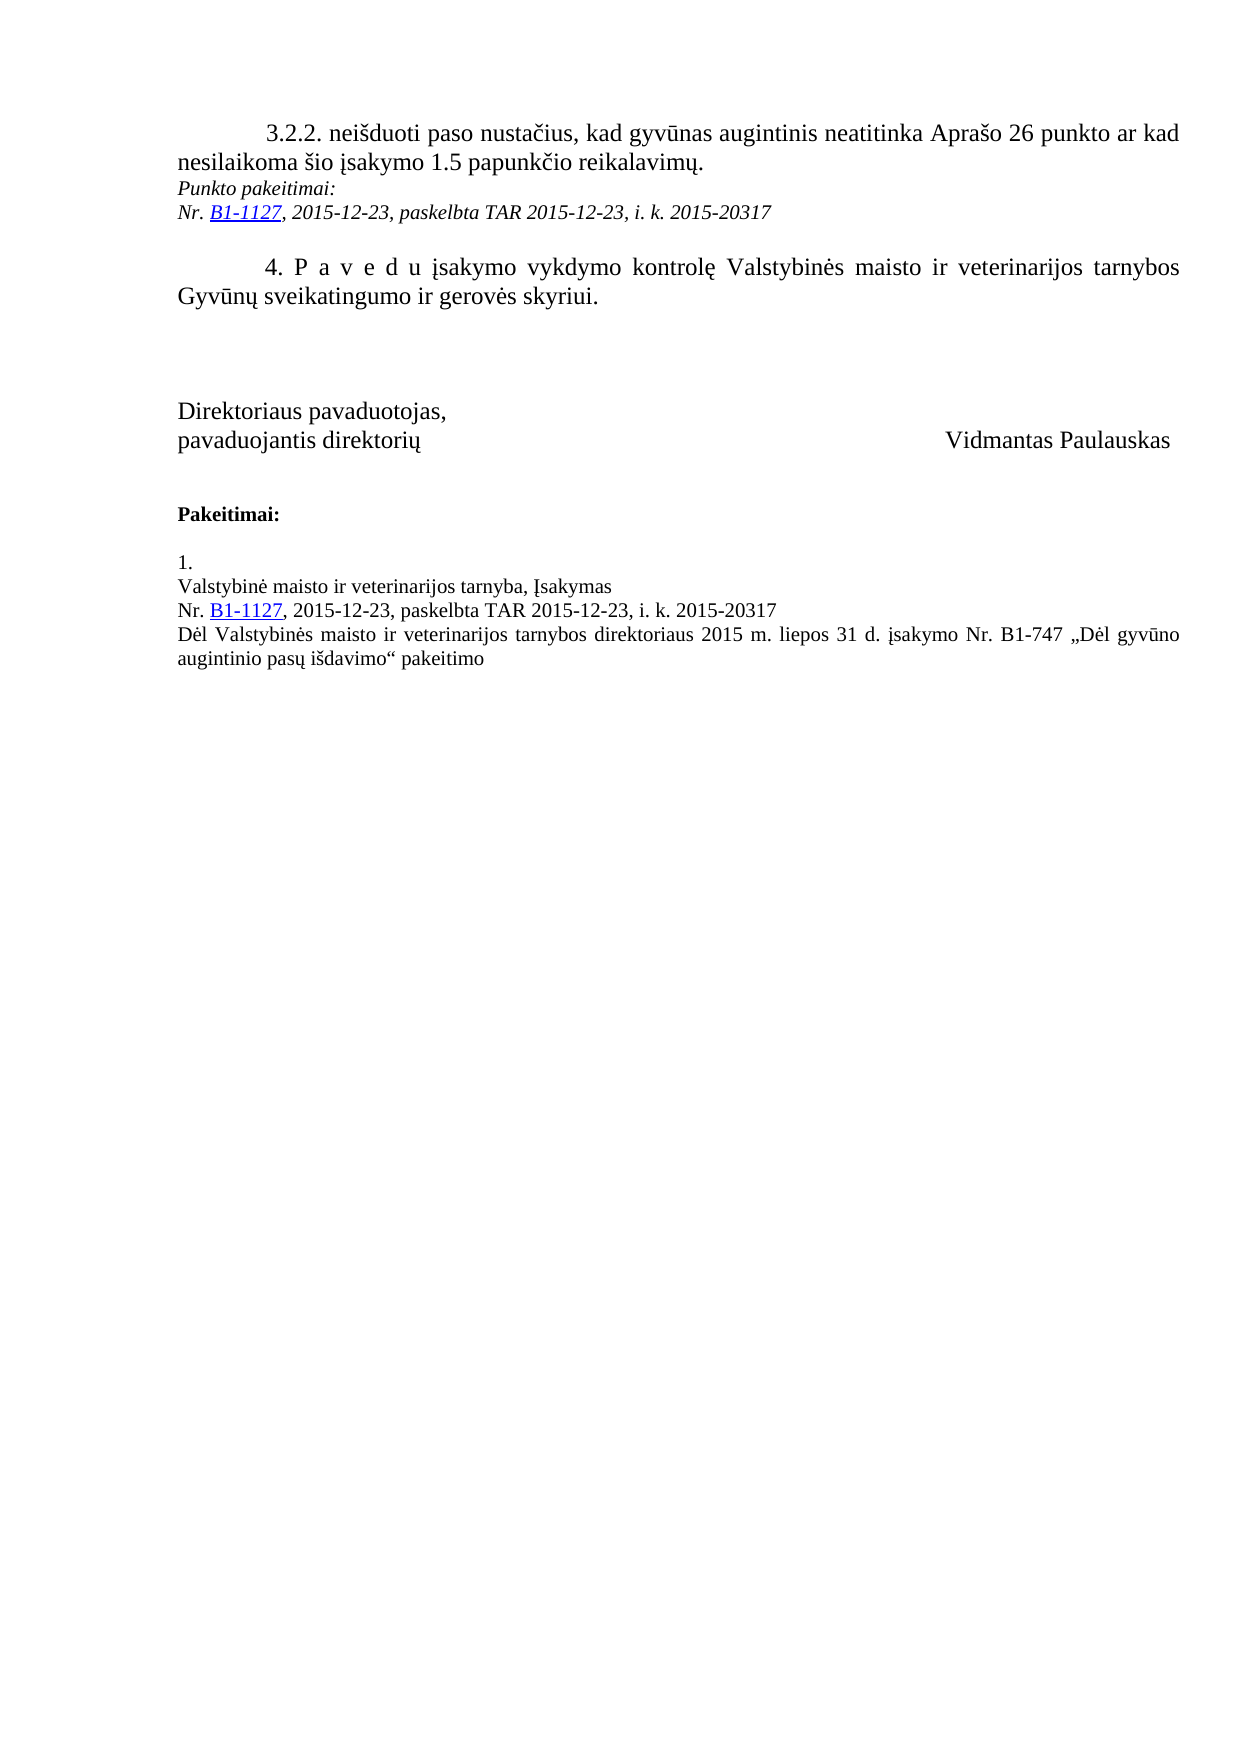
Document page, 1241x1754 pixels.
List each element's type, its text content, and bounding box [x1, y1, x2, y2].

text pavaduojantis direktorių Vidmantas Paulauskas [177, 425, 1181, 454]
text 3.2.2. neišduoti paso nustačius, kad gyvūnas augintinis neatitinka Aprašo 26 punkto ar kad nesilaikoma šio įsakymo 1.5 papunkčio reikalavimų. [177, 118, 1181, 176]
text Dėl Valstybinės maisto ir veterinarijos tarnybos direktoriaus 2015 m. liepos 31 d. įsakymo Nr. B1-747 „Dėl gyvūno augintinio pasų išdavimo“ pakeitimo [177, 622, 1181, 670]
text Punkto pakeitimai: [177, 176, 1181, 200]
text Valstybinė maisto ir veterinarijos tarnyba, Įsakymas [177, 574, 1181, 598]
text Pakeitimai: [177, 502, 1181, 526]
text 1. [177, 550, 1181, 574]
text Direktoriaus pavaduotojas, [177, 396, 1181, 425]
text 4. P a v e d u įsakymo vykdymo kontrolę Valstybinės maisto ir veterinarijos tarnybos Gyvūnų sveikatingumo ir gerovės skyriui. [177, 252, 1181, 310]
text Nr. B1-1127, 2015-12-23, paskelbta TAR 2015-12-23, i. k. 2015-20317 [177, 200, 1181, 224]
text Nr. B1-1127, 2015-12-23, paskelbta TAR 2015-12-23, i. k. 2015-20317 [177, 598, 1181, 622]
